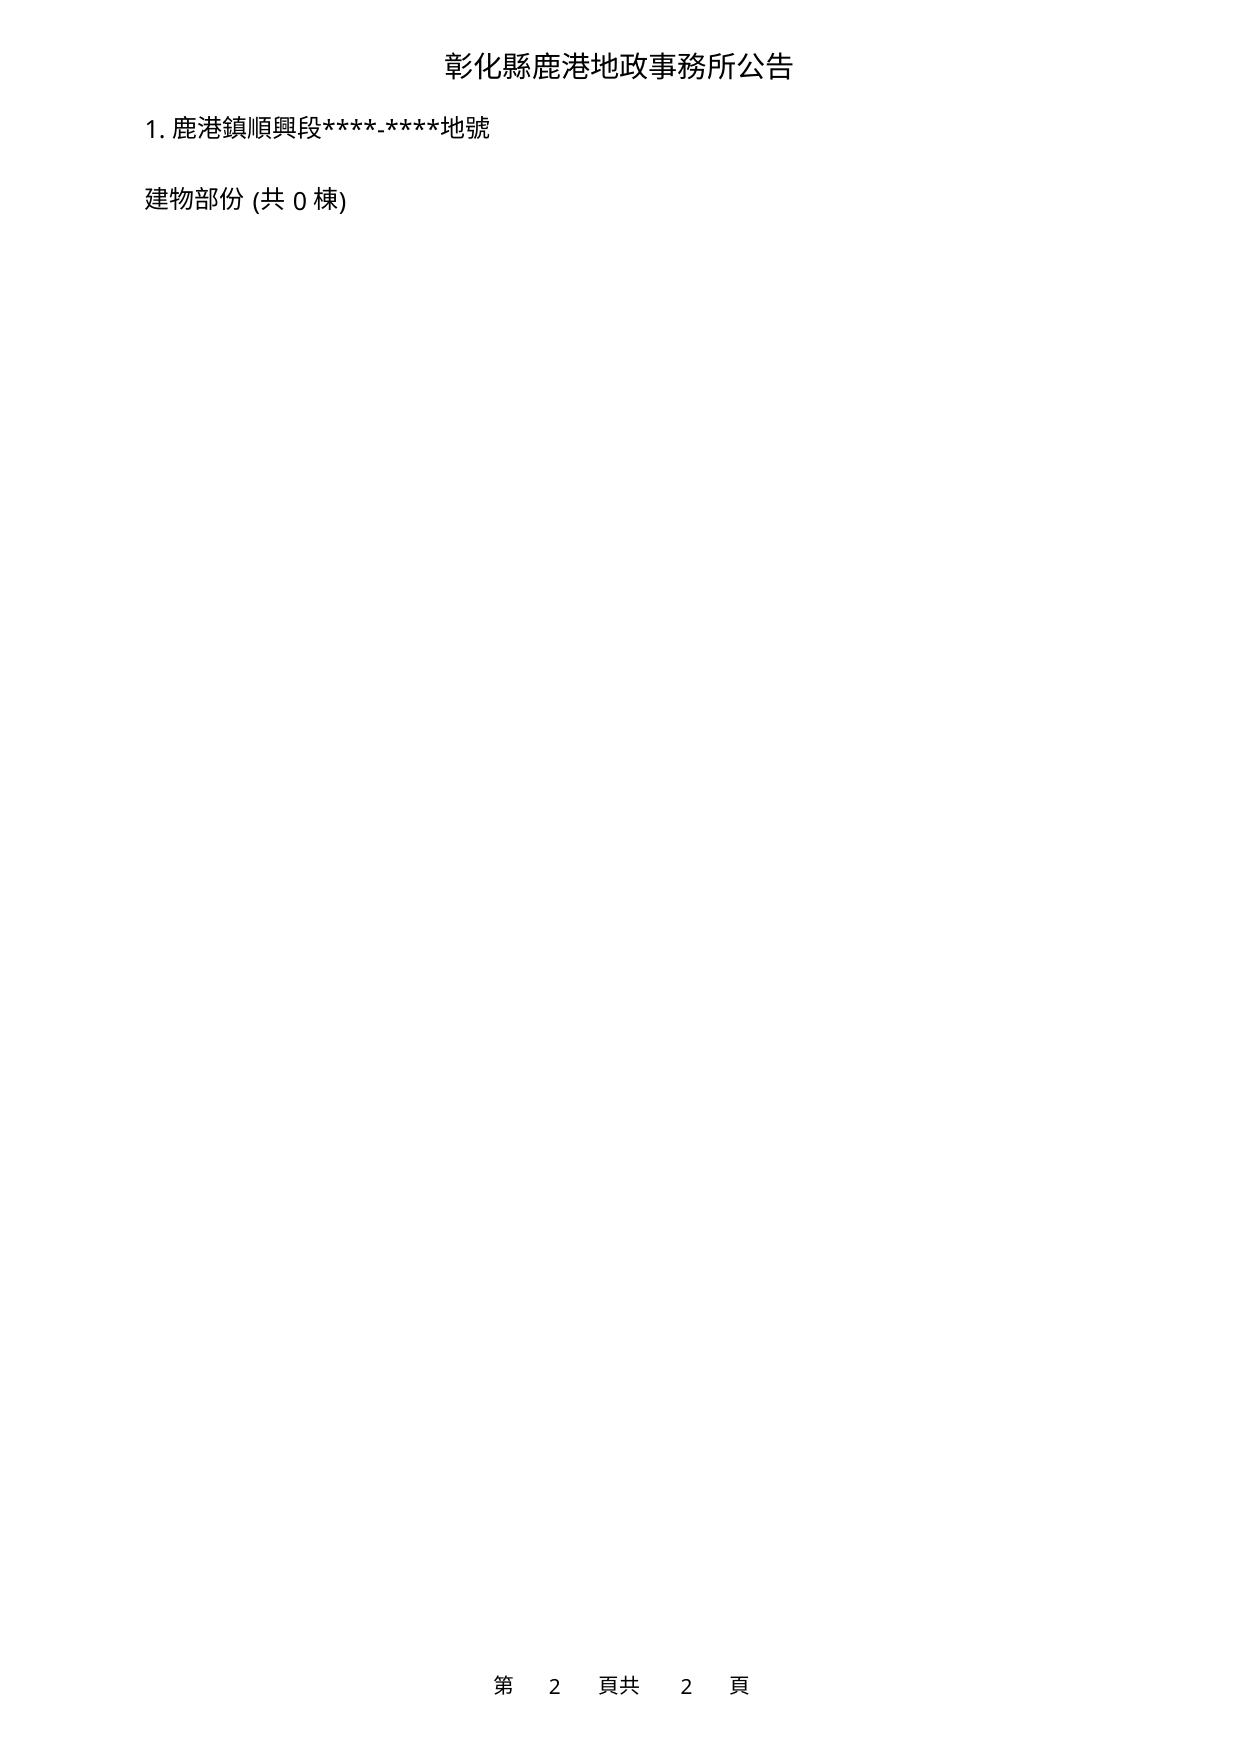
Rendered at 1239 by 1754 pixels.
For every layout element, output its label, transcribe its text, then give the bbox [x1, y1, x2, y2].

table_cell [1177, 41, 1239, 94]
table_cell [720, 239, 760, 1666]
table_cell 2 [653, 1666, 719, 1707]
table_cell 彰化縣鹿港地政事務所公告 [62, 41, 1177, 94]
table_header [0, 0, 62, 41]
table_cell [0, 1666, 62, 1707]
table_cell [1177, 95, 1239, 166]
table_header [760, 0, 1177, 41]
table_cell [0, 166, 62, 238]
table_header [483, 0, 523, 41]
table_cell [1177, 239, 1239, 1666]
table_cell 建物部份 (共 0 棟) [62, 166, 1177, 238]
table_cell [1177, 166, 1239, 238]
table_cell 2 [524, 1666, 585, 1707]
table_cell [483, 239, 523, 1666]
table_cell [0, 41, 62, 94]
table_cell [760, 239, 1177, 1666]
table_cell [524, 239, 585, 1666]
table_cell [653, 239, 719, 1666]
table_cell 第 [483, 1666, 523, 1707]
table_cell [62, 1666, 483, 1707]
table_header [1177, 0, 1239, 41]
table_cell [1177, 1666, 1239, 1707]
table_cell [0, 95, 62, 166]
table_cell [760, 1666, 1177, 1707]
table_cell [585, 239, 653, 1666]
table_cell [0, 239, 62, 1666]
table_header [524, 0, 585, 41]
table_cell 1. 鹿港鎮順興段****-****地號 [62, 95, 1177, 166]
table_cell [62, 239, 483, 1666]
table_cell 頁共 [585, 1666, 653, 1707]
table_header [653, 0, 719, 41]
table_cell 頁 [720, 1666, 760, 1707]
table_header [62, 0, 483, 41]
table_header [585, 0, 653, 41]
table_header [720, 0, 760, 41]
